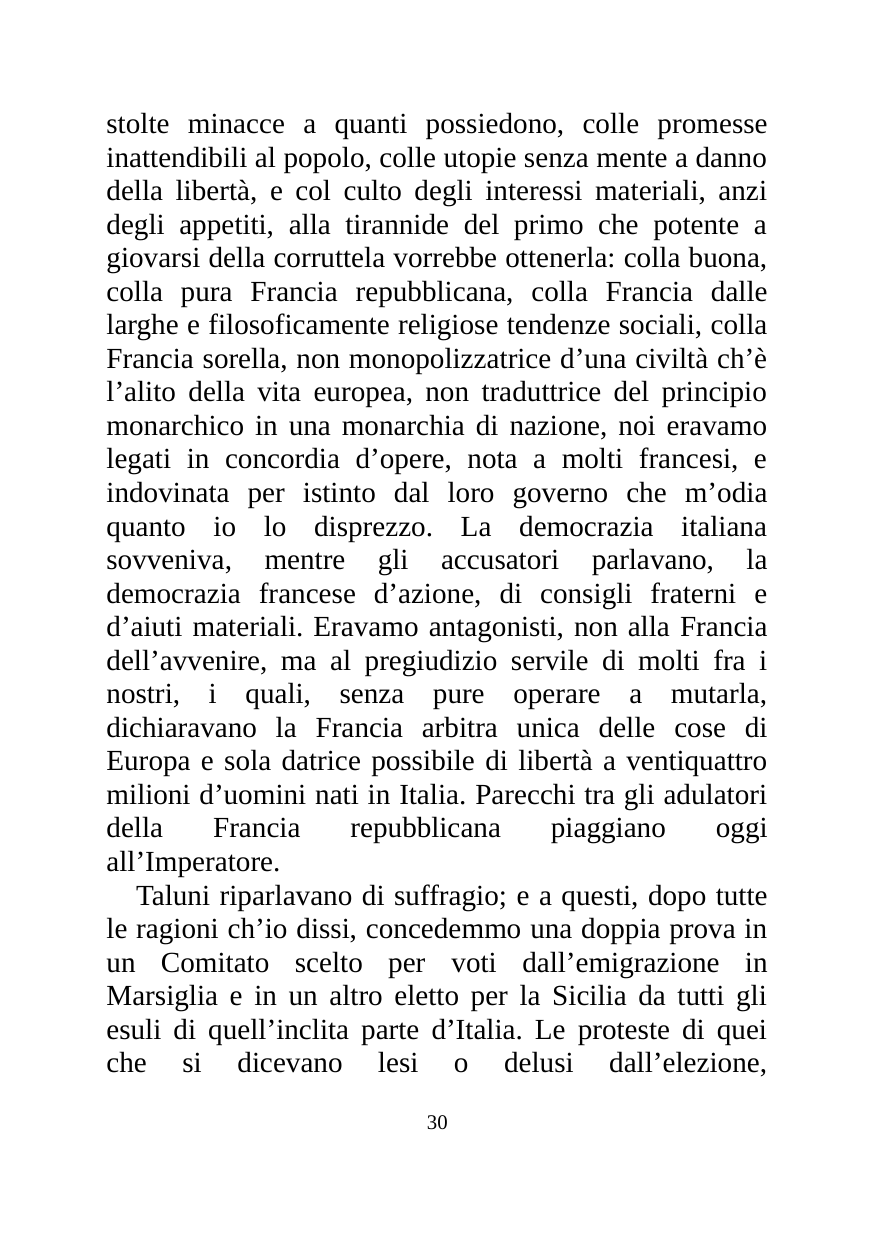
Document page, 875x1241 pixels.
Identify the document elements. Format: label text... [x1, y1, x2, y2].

text stolte minacce a quanti possiedono, colle promesse inattendibili al popolo, colle utopie senza mente a danno della libertà, e col culto degli interessi materiali, anzi degli appetiti, alla tirannide del primo che potente a giovarsi della corruttela vorrebbe ottenerla: colla buona, colla pura Francia repubblicana, colla Francia dalle larghe e filosoficamente religiose tendenze sociali, colla Francia sorella, non monopolizzatrice d’una civiltà ch’è l’alito della vita europea, non traduttrice del principio monarchico in una monarchia di nazione, noi eravamo legati in concordia d’opere, nota a molti francesi, e indovinata per istinto dal loro governo che m’odia quanto io lo disprezzo. La democrazia italiana sovveniva, mentre gli accusatori parlavano, la democrazia francese d’azione, di consigli fraterni e d’aiuti materiali. Eravamo antagonisti, non alla Francia dell’avvenire, ma al pregiudizio servile di molti fra i nostri, i quali, senza pure operare a mutarla, dichiaravano la Francia arbitra unica delle cose di Europa e sola datrice possibile di libertà a ventiquattro milioni d’uomini nati in Italia. Parecchi tra gli adulatori della Francia repubblicana piaggiano oggi all’Imperatore. [106, 106, 768, 878]
text Taluni riparlavano di suffragio; e a questi, dopo tutte le ragioni ch’io dissi, concedemmo una doppia prova in un Comitato scelto per voti dall’emigrazione in Marsiglia e in un altro eletto per la Sicilia da tutti gli esuli di quell’inclita parte d’Italia. Le proteste di quei che si dicevano lesi o delusi dall’elezione, [106, 878, 768, 1079]
